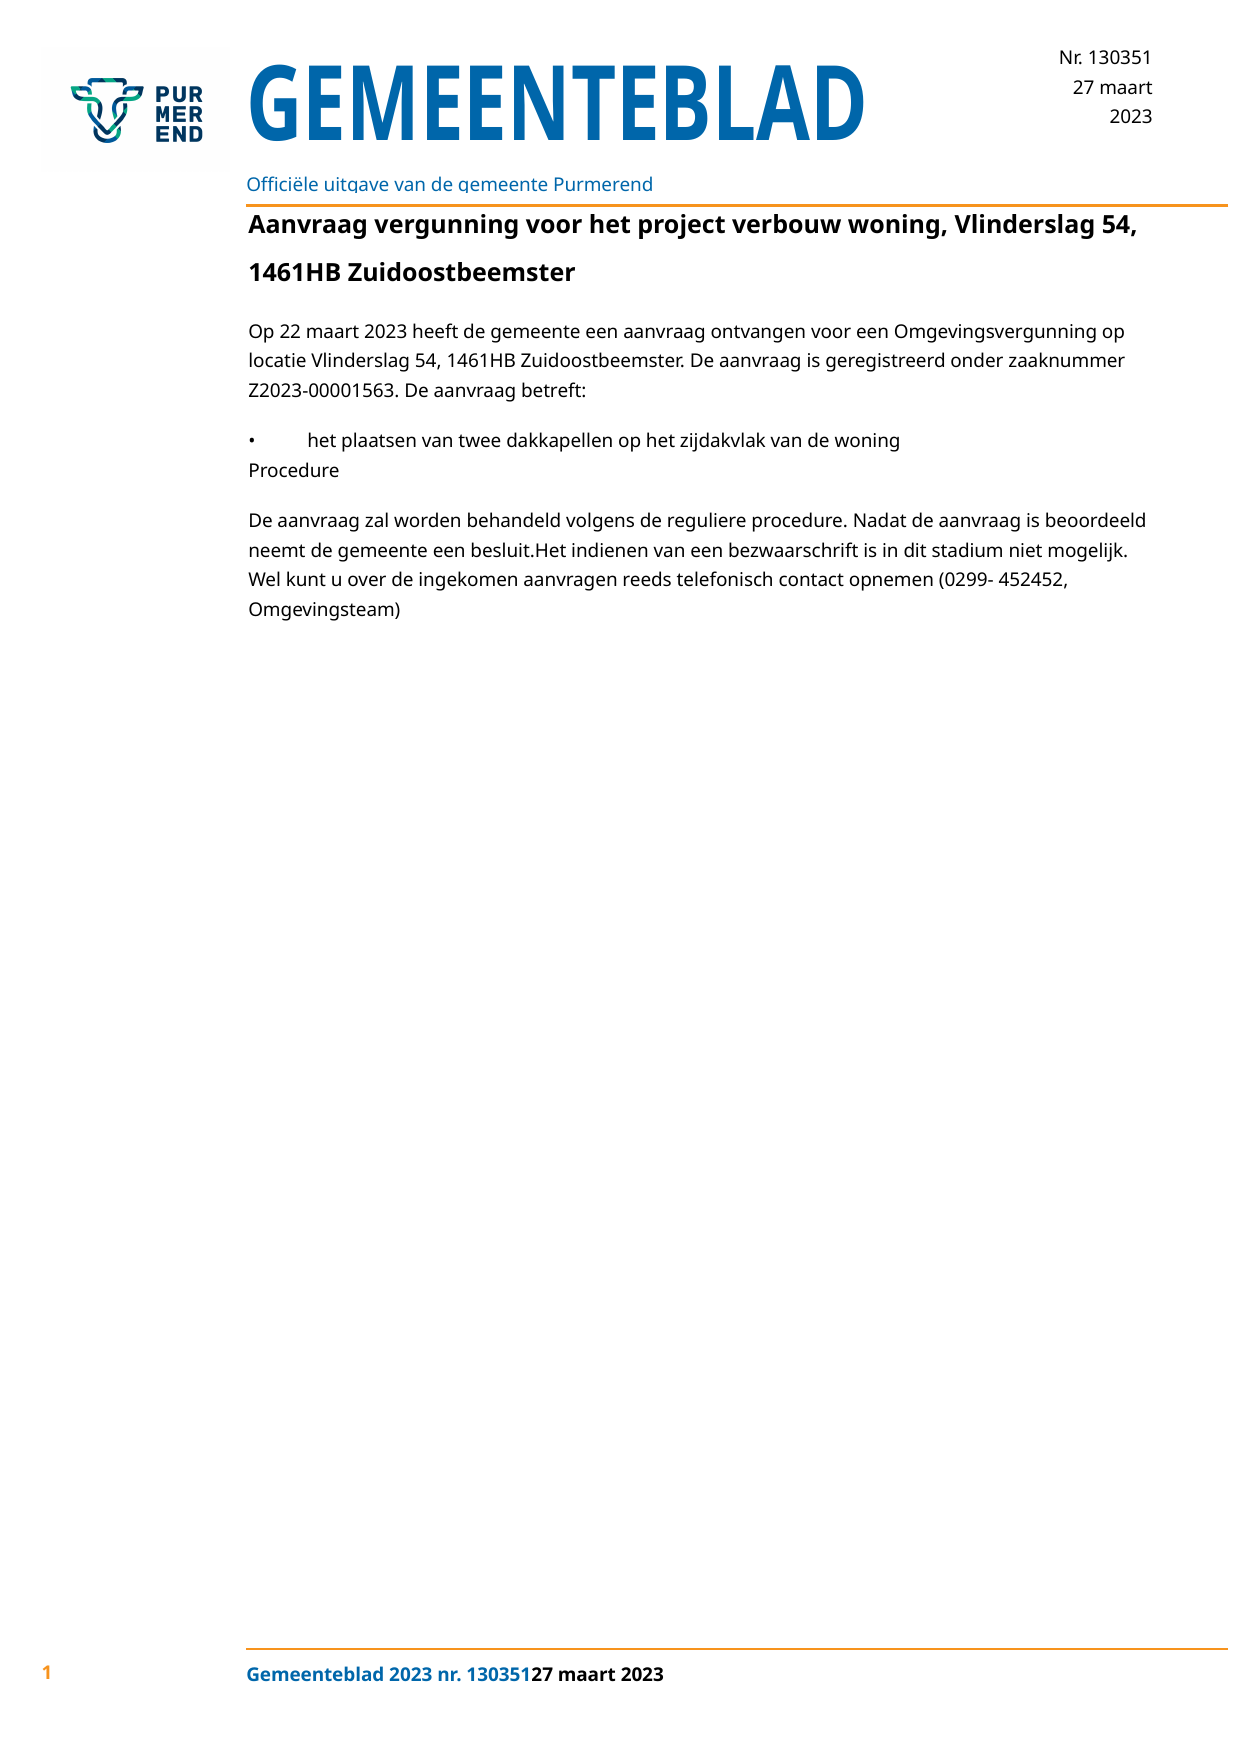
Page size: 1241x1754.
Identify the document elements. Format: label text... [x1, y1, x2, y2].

text Op 22 maart 2023 heeft de gemeente een aanvraag ontvangen voor een Omgevingsvergunning op locatie Vlinderslag 54, 1461HB Zuidoostbeemster. De aanvraag is geregistreerd onder zaaknummer Z2023-00001563. De aanvraag betreft: [248, 318, 1152, 403]
list het plaatsen van twee dakkapellen op het zijdakvlak van de woning [248, 427, 1152, 453]
text Procedure [248, 457, 1152, 483]
text Aanvraag vergunning voor het project verbouw woning, Vlinderslag 54, 1461HB Zuidoostbeemster [248, 207, 1152, 288]
text De aanvraag zal worden behandeld volgens de reguliere procedure. Nadat de aanvraag is beoordeeld neemt de gemeente een besluit.Het indienen van een bezwaarschrift is in dit stadium niet mogelijk. Wel kunt u over de ingekomen aanvragen reeds telefonisch contact opnemen (0299- 452452, Omgevingsteam) [248, 507, 1152, 622]
picture [41, 47, 231, 172]
